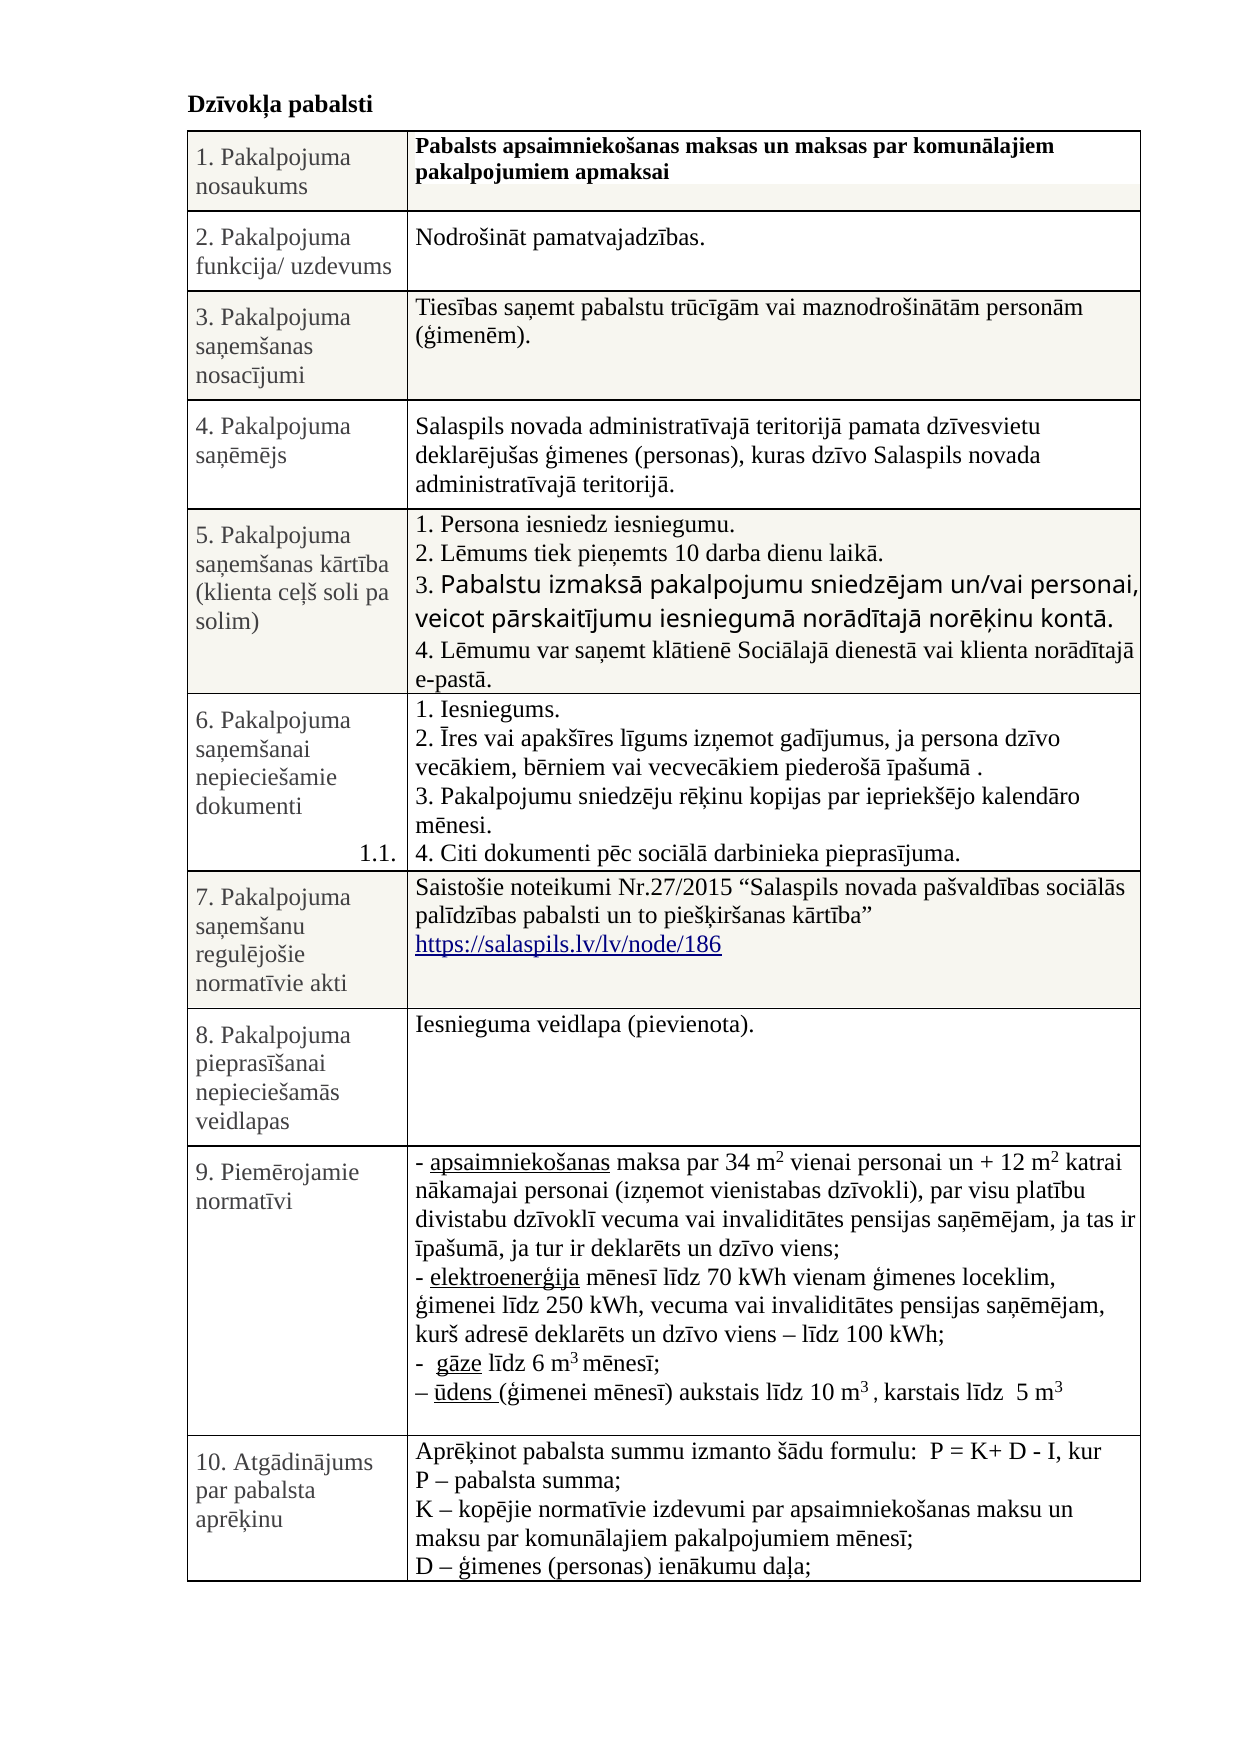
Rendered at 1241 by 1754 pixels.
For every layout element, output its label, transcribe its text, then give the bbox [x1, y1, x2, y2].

text Dzīvokļa pabalsti [187, 89, 1107, 117]
table_cell Saistošie noteikumi Nr.27/2015 “Salaspils novada pašvaldības sociālās palīdzības pabalsti un to piešķiršanas kārtība” https://salaspils.lv/lv/node/186 [408, 872, 1140, 1007]
table_cell 5. Pakalpojuma saņemšanas kārtība (klienta ceļš soli pa solim) [188, 510, 407, 693]
table_cell 9. Piemērojamie normatīvi [188, 1147, 407, 1435]
table_cell 6. Pakalpojuma saņemšanai nepieciešamie dokumenti [188, 694, 407, 870]
table_cell 3. Pakalpojuma saņemšanas nosacījumi [188, 292, 407, 399]
table_cell 2. Pakalpojuma funkcija/ uzdevums [188, 212, 407, 290]
table_cell 10. Atgādinājums par pabalsta aprēķinu [188, 1436, 407, 1580]
table_header Pabalsts apsaimniekošanas maksas un maksas par komunālajiem pakalpojumiem apmaksai [408, 132, 1140, 210]
table_cell Aprēķinot pabalsta summu izmanto šādu formulu: P = K+ D - I, kur P – pabalsta summa; K – kopējie normatīvie izdevumi par apsaimniekošanas maksu un maksu par komunālajiem pakalpojumiem mēnesī; D – ģimenes (personas) ienākumu daļa; [408, 1436, 1140, 1580]
table_cell Iesnieguma veidlapa (pievienota). [408, 1009, 1140, 1145]
table_header 1. Pakalpojuma nosaukums [188, 132, 407, 210]
table_cell Salaspils novada administratīvajā teritorijā pamata dzīvesvietu deklarējušas ģimenes (personas), kuras dzīvo Salaspils novada administratīvajā teritorijā. [408, 401, 1140, 508]
table_cell 1. Persona iesniedz iesniegumu. 2. Lēmums tiek pieņemts 10 darba dienu laikā. 3. Pabalstu izmaksā pakalpojumu sniedzējam un/vai personai, veicot pārskaitījumu iesniegumā norādītajā norēķinu kontā. 4. Lēmumu var saņemt klātienē Sociālajā dienestā vai klienta norādītajā e-pastā. [408, 510, 1140, 693]
table_cell Nodrošināt pamatvajadzības. [408, 212, 1140, 290]
table_cell 1. Iesniegums. 2. Īres vai apakšīres līgums izņemot gadījumus, ja persona dzīvo vecākiem, bērniem vai vecvecākiem piederošā īpašumā . 3. Pakalpojumu sniedzēju rēķinu kopijas par iepriekšējo kalendāro mēnesi. 4. Citi dokumenti pēc sociālā darbinieka pieprasījuma. [408, 694, 1140, 870]
table_cell Tiesības saņemt pabalstu trūcīgām vai maznodrošinātām personām (ģimenēm). [408, 292, 1140, 399]
table_cell 8. Pakalpojuma pieprasīšanai nepieciešamās veidlapas [188, 1009, 407, 1145]
table_cell - apsaimniekošanas maksa par 34 m2 vienai personai un + 12 m2 katrai nākamajai personai (izņemot vienistabas dzīvokli), par visu platību divistabu dzīvoklī vecuma vai invaliditātes pensijas saņēmējam, ja tas ir īpašumā, ja tur ir deklarēts un dzīvo viens; - elektroenerģija mēnesī līdz 70 kWh vienam ģimenes loceklim, ģimenei līdz 250 kWh, vecuma vai invaliditātes pensijas saņēmējam, kurš adresē deklarēts un dzīvo viens – līdz 100 kWh; - gāze līdz 6 m3 mēnesī; – ūdens (ģimenei mēnesī) aukstais līdz 10 m3 , karstais līdz 5 m3 [408, 1147, 1140, 1435]
table_cell 7. Pakalpojuma saņemšanu regulējošie normatīvie akti [188, 872, 407, 1007]
table_cell 4. Pakalpojuma saņēmējs [188, 401, 407, 508]
